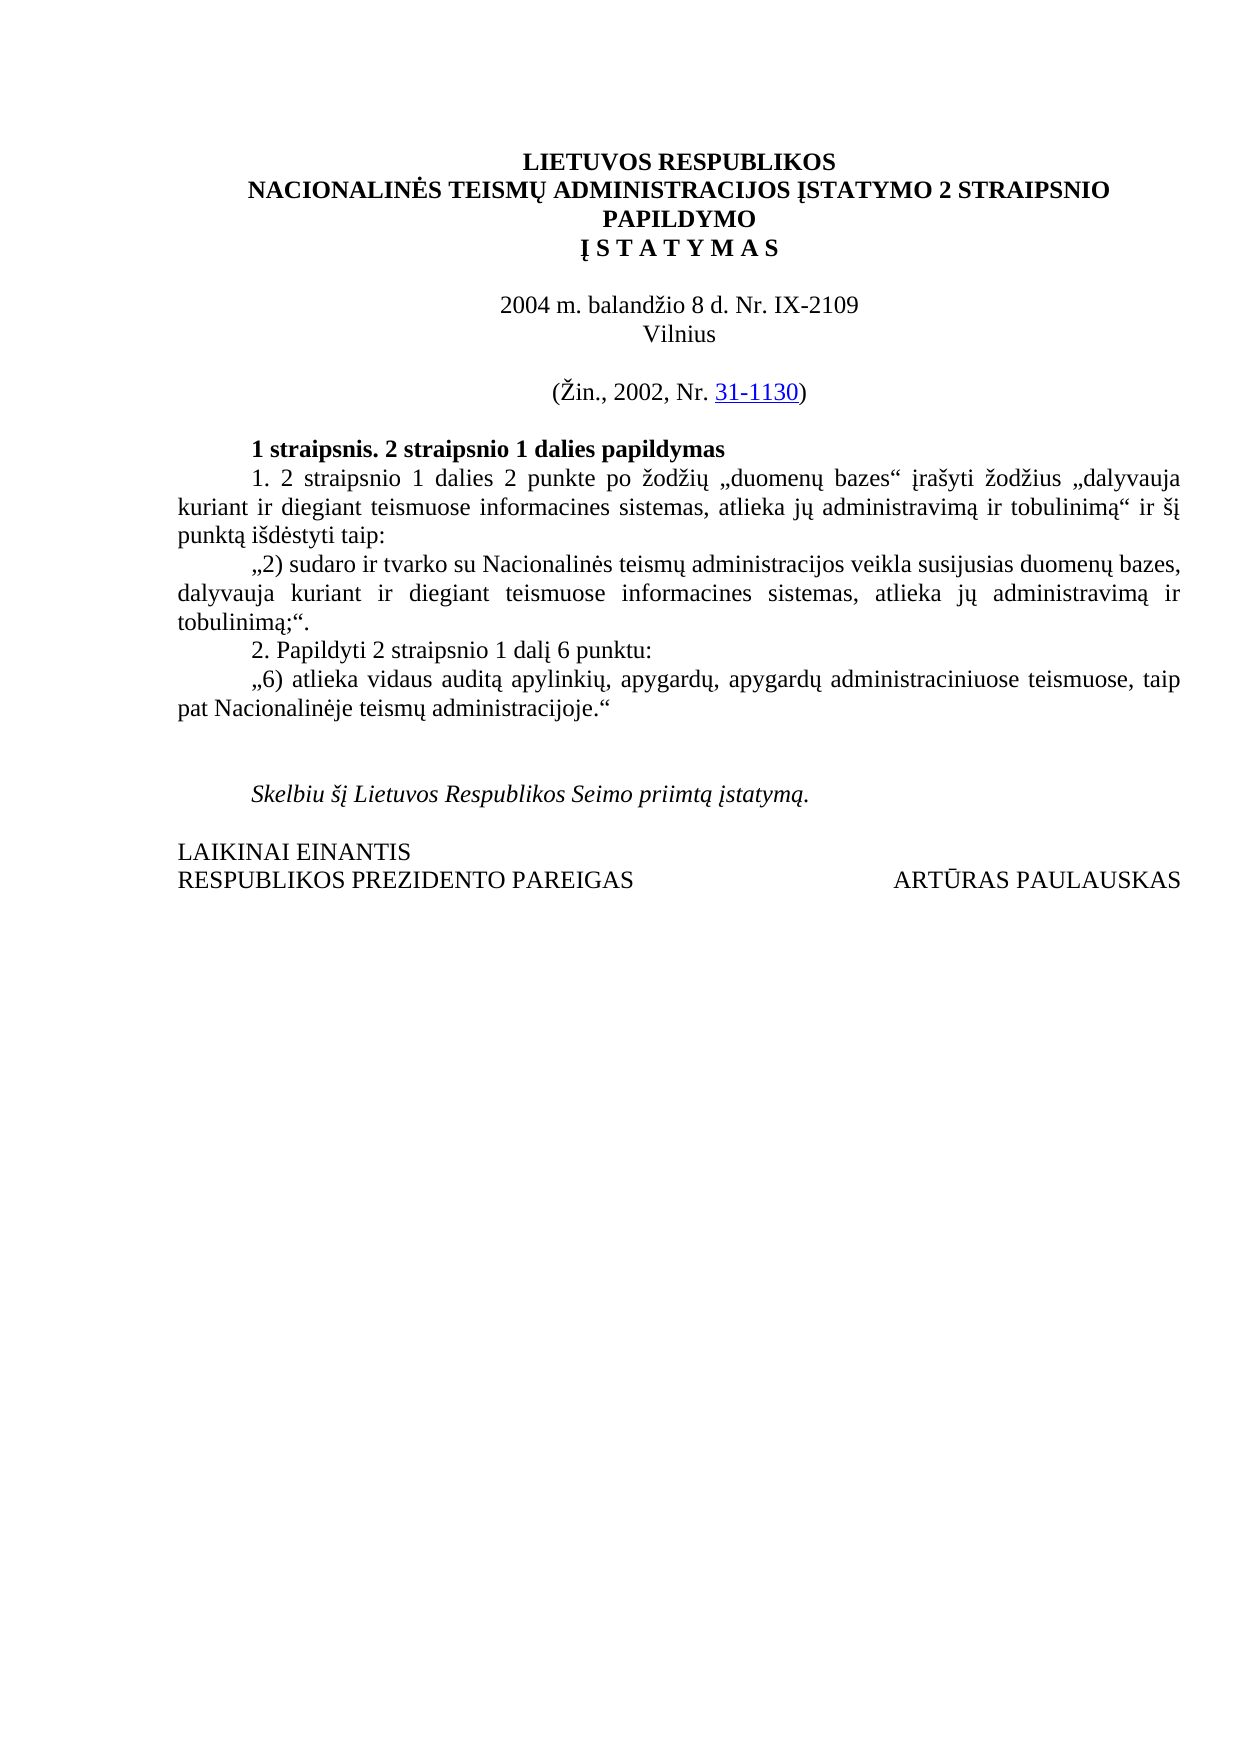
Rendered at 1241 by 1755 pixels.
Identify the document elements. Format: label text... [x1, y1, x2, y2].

text „2) sudaro ir tvarko su Nacionalinės teismų administracijos veikla susijusias duomenų bazes, dalyvauja kuriant ir diegiant teismuose informacines sistemas, atlieka jų administravimą ir tobulinimą;“. [177, 549, 1181, 636]
text 1 straipsnis. 2 straipsnio 1 dalies papildymas [177, 434, 1181, 463]
text LAIKINAI EINANTIS [177, 837, 1181, 866]
text LIETUVOS RESPUBLIKOS NACIONALINĖS TEISMŲ ADMINISTRACIJOS ĮSTATYMO 2 STRAIPSNIO PAPILDYMO Į S T A T Y M A S [177, 147, 1181, 262]
text RESPUBLIKOS PREZIDENTO PAREIGAS ARTŪRAS PAULAUSKAS [177, 866, 1181, 894]
text 1. 2 straipsnio 1 dalies 2 punkte po žodžių „duomenų bazes“ įrašyti žodžius „dalyvauja kuriant ir diegiant teismuose informacines sistemas, atlieka jų administravimą ir tobulinimą“ ir šį punktą išdėstyti taip: [177, 463, 1181, 549]
text 2004 m. balandžio 8 d. Nr. IX-2109 [177, 291, 1181, 319]
text 2. Papildyti 2 straipsnio 1 dalį 6 punktu: [177, 636, 1181, 664]
text Skelbiu šį Lietuvos Respublikos Seimo priimtą įstatymą. [177, 779, 1181, 808]
text „6) atlieka vidaus auditą apylinkių, apygardų, apygardų administraciniuose teismuose, taip pat Nacionalinėje teismų administracijoje.“ [177, 664, 1181, 722]
text Vilnius [177, 319, 1181, 348]
text (Žin., 2002, Nr. 31-1130) [177, 377, 1181, 406]
